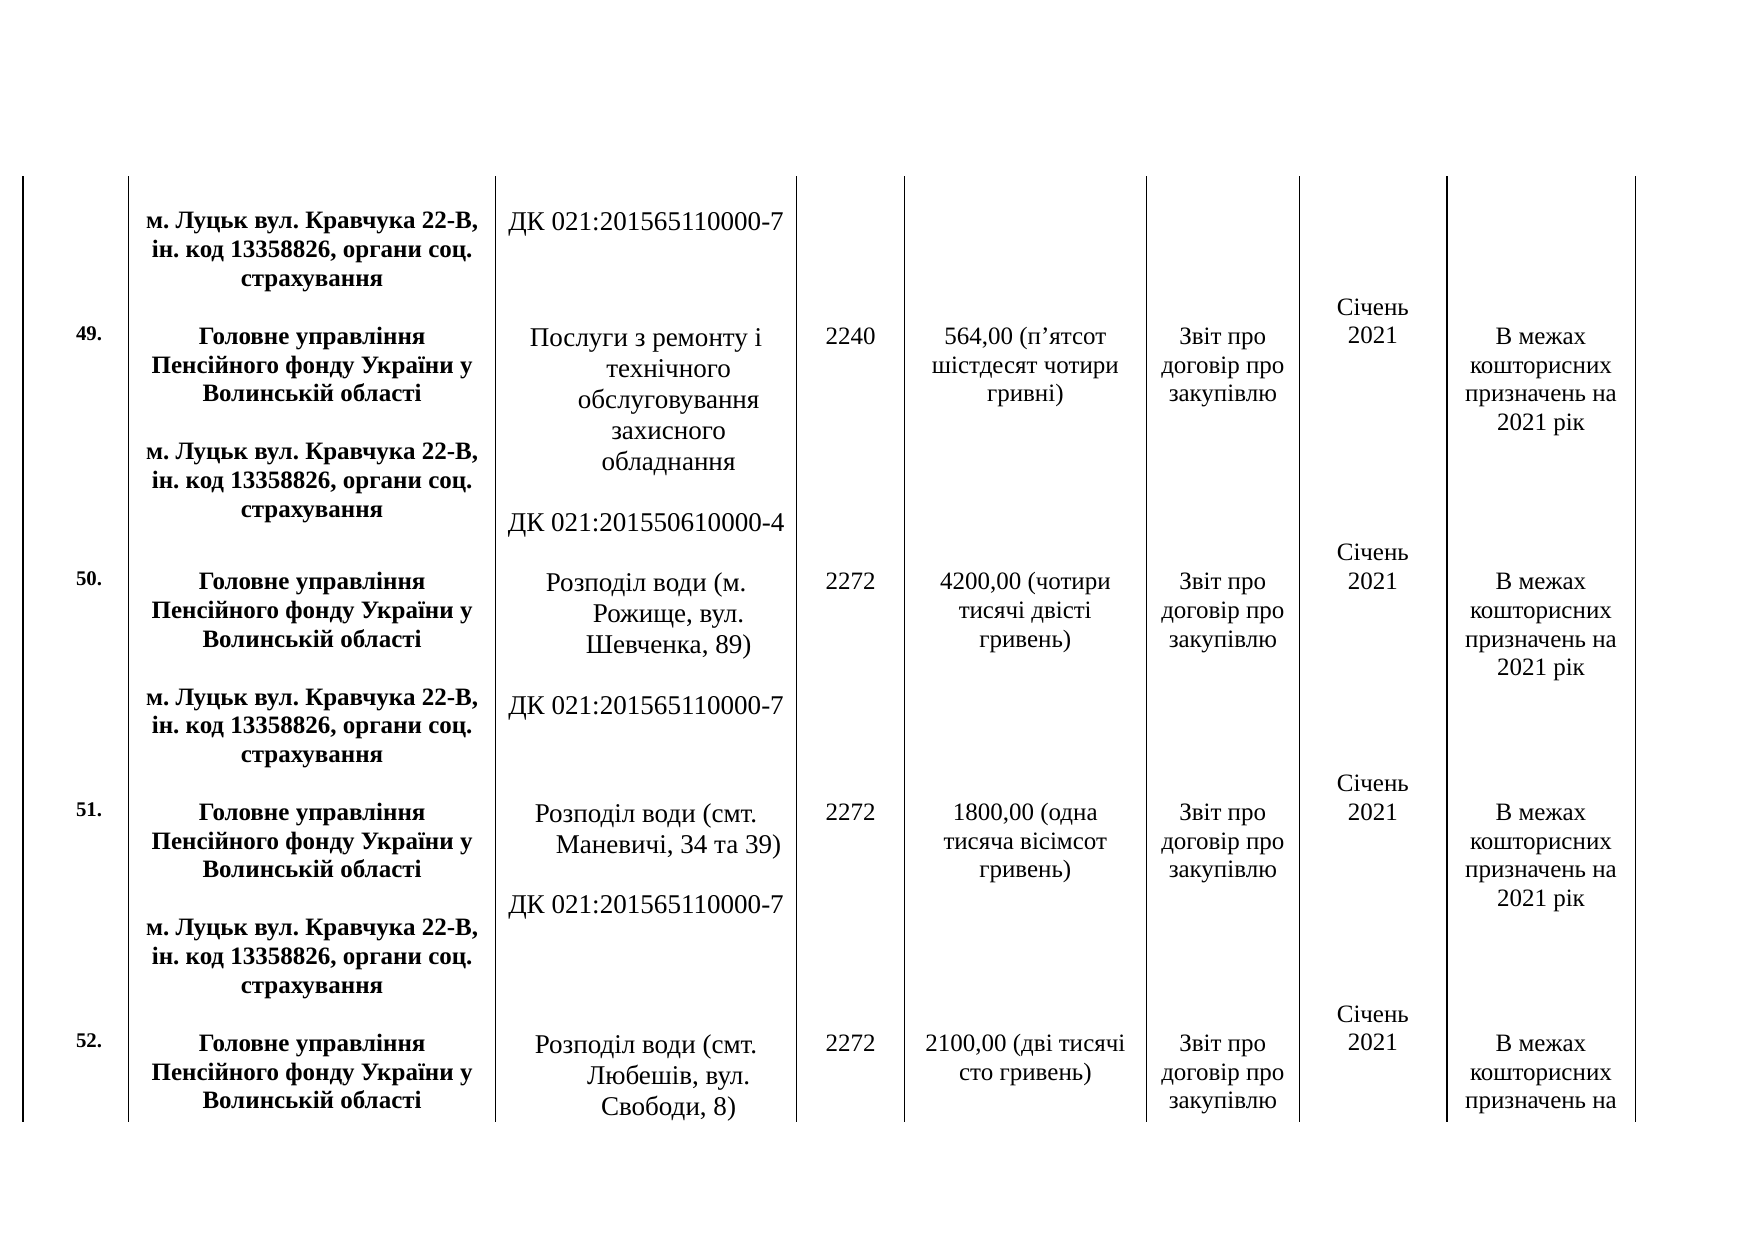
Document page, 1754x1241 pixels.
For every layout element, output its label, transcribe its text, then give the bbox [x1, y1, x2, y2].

table_cell Розподіл води (смт. Маневичі, 34 та 39) ДК 021:201565110000-7 [496, 768, 796, 999]
table_cell 1800,00 (одна тисяча вісімсот гривень) [905, 768, 1146, 999]
table_cell [24, 999, 128, 1122]
table_cell [1300, 176, 1446, 292]
table_cell [24, 768, 128, 999]
table_cell 2272 [797, 999, 904, 1122]
table_cell Звіт про договір про закупівлю [1147, 292, 1299, 537]
table_cell Січень 2021 [1300, 768, 1446, 999]
table_cell [1448, 176, 1635, 292]
table_cell Розподіл води (смт. Любешів, вул. Свободи, 8) [496, 999, 796, 1122]
table_cell 2272 [797, 537, 904, 768]
table_cell 2240 [797, 292, 904, 537]
table_cell Звіт про договір про закупівлю [1147, 537, 1299, 768]
table_cell м. Луцьк вул. Кравчука 22-В, ін. код 13358826, органи соц. страхування [129, 176, 495, 292]
table_cell 2272 [797, 768, 904, 999]
table_cell 2100,00 (дві тисячі сто гривень) [905, 999, 1146, 1122]
table_cell Головне управління Пенсійного фонду України у Волинській області м. Луцьк вул. Кравчука 22-В, ін. код 13358826, органи соц. страхування [129, 292, 495, 537]
table_cell [24, 537, 128, 768]
table_cell [24, 176, 128, 292]
table_cell ДК 021:201565110000-7 [496, 176, 796, 292]
table_cell Звіт про договір про закупівлю [1147, 999, 1299, 1122]
table_cell Послуги з ремонту і технічного обслуговування захисного обладнання ДК 021:201550610000-4 [496, 292, 796, 537]
table_cell Звіт про договір про закупівлю [1147, 768, 1299, 999]
table_cell [797, 176, 904, 292]
table_cell Січень 2021 [1300, 999, 1446, 1122]
table_cell [905, 176, 1146, 292]
table_cell 564,00 (п’ятсот шістдесят чотири гривні) [905, 292, 1146, 537]
table_cell В межах кошторисних призначень на 2021 рік [1448, 292, 1635, 537]
table_cell В межах кошторисних призначень на [1448, 999, 1635, 1122]
table_cell В межах кошторисних призначень на 2021 рік [1448, 768, 1635, 999]
table_cell Головне управління Пенсійного фонду України у Волинській області [129, 999, 495, 1122]
table_cell 4200,00 (чотири тисячі двісті гривень) [905, 537, 1146, 768]
table_cell Розподіл води (м. Рожище, вул. Шевченка, 89) ДК 021:201565110000-7 [496, 537, 796, 768]
table_cell В межах кошторисних призначень на 2021 рік [1448, 537, 1635, 768]
table_cell Головне управління Пенсійного фонду України у Волинській області м. Луцьк вул. Кравчука 22-В, ін. код 13358826, органи соц. страхування [129, 537, 495, 768]
table_cell [24, 292, 128, 537]
table_cell Січень 2021 [1300, 292, 1446, 537]
table_cell Січень 2021 [1300, 537, 1446, 768]
table_cell Головне управління Пенсійного фонду України у Волинській області м. Луцьк вул. Кравчука 22-В, ін. код 13358826, органи соц. страхування [129, 768, 495, 999]
table_cell [1147, 176, 1299, 292]
